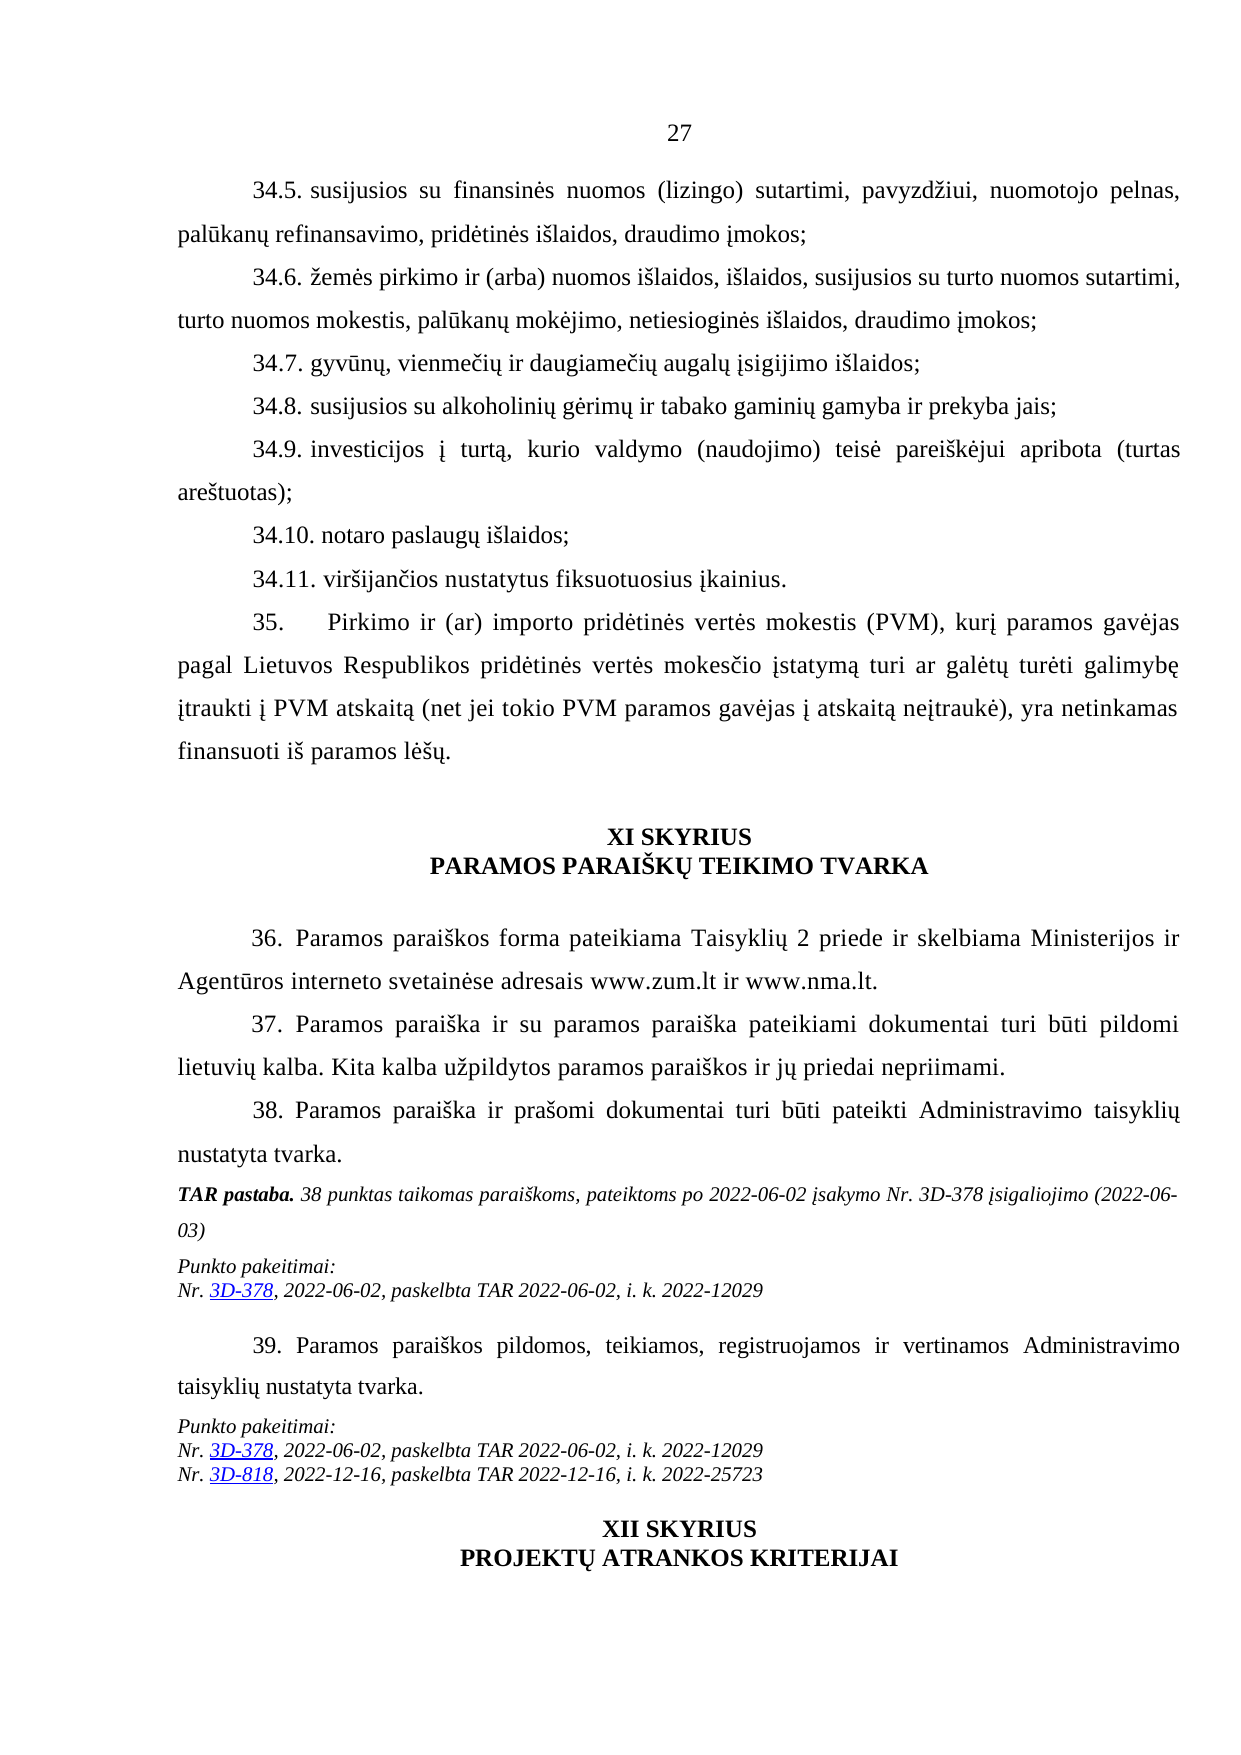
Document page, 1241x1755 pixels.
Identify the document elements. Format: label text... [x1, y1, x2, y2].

text 35. Pirkimo ir (ar) importo pridėtinės vertės mokestis (PVM), kurį paramos gavėjas pagal Lietuvos Respublikos pridėtinės vertės mokesčio įstatymą turi ar galėtų turėti galimybę įtraukti į PVM atskaitą (net jei tokio PVM paramos gavėjas į atskaitą neįtraukė), yra netinkamas finansuoti iš paramos lėšų. [177, 607, 1181, 765]
text 34.10. notaro paslaugų išlaidos; [177, 521, 1181, 549]
text Punkto pakeitimai: [177, 1254, 1181, 1278]
text 34.9. investicijos į turtą, kurio valdymo (naudojimo) teisė pareiškėjui apribota (turtas areštuotas); [177, 434, 1181, 506]
text 38. Paramos paraiška ir prašomi dokumentai turi būti pateikti Administravimo taisyklių nustatyta tvarka. [177, 1096, 1181, 1167]
text 34.8. susijusios su alkoholinių gėrimų ir tabako gaminių gamyba ir prekyba jais; [177, 391, 1181, 420]
text PROJEKTŲ ATRANKOS KRITERIJAI [177, 1543, 1181, 1572]
text Nr. 3D-378, 2022-06-02, paskelbta TAR 2022-06-02, i. k. 2022-12029 [177, 1278, 1181, 1302]
text TAR pastaba. 38 punktas taikomas paraiškoms, pateiktoms po 2022-06-02 įsakymo Nr. 3D-378 įsigaliojimo (2022-06-03) [177, 1182, 1181, 1242]
text 34.5. susijusios su finansinės nuomos (lizingo) sutartimi, pavyzdžiui, nuomotojo pelnas, palūkanų refinansavimo, pridėtinės išlaidos, draudimo įmokos; [177, 176, 1181, 247]
text 36. Paramos paraiškos forma pateikiama Taisyklių 2 priede ir skelbiama Ministerijos ir Agentūros interneto svetainėse adresais www.zum.lt ir www.nma.lt. [177, 923, 1181, 995]
text Nr. 3D-818, 2022-12-16, paskelbta TAR 2022-12-16, i. k. 2022-25723 [177, 1462, 1181, 1486]
text 34.6. žemės pirkimo ir (arba) nuomos išlaidos, išlaidos, susijusios su turto nuomos sutartimi, turto nuomos mokestis, palūkanų mokėjimo, netiesioginės išlaidos, draudimo įmokos; [177, 262, 1181, 334]
text XII SKYRIUS [177, 1514, 1181, 1543]
text PARAMOS PARAIŠKŲ TEIKIMO TVARKA [177, 851, 1181, 880]
text 37. Paramos paraiška ir su paramos paraiška pateikiami dokumentai turi būti pildomi lietuvių kalba. Kita kalba užpildytos paramos paraiškos ir jų priedai nepriimami. [177, 1009, 1181, 1081]
text 34.7. gyvūnų, vienmečių ir daugiamečių augalų įsigijimo išlaidos; [177, 348, 1181, 377]
text 34.11. viršijančios nustatytus fiksuotuosius įkainius. [177, 564, 1181, 592]
text Nr. 3D-378, 2022-06-02, paskelbta TAR 2022-06-02, i. k. 2022-12029 [177, 1438, 1181, 1462]
text XI SKYRIUS [177, 822, 1181, 851]
text Punkto pakeitimai: [177, 1413, 1181, 1438]
text 39. Paramos paraiškos pildomos, teikiamos, registruojamos ir vertinamos Administravimo taisyklių nustatyta tvarka. [177, 1331, 1181, 1400]
